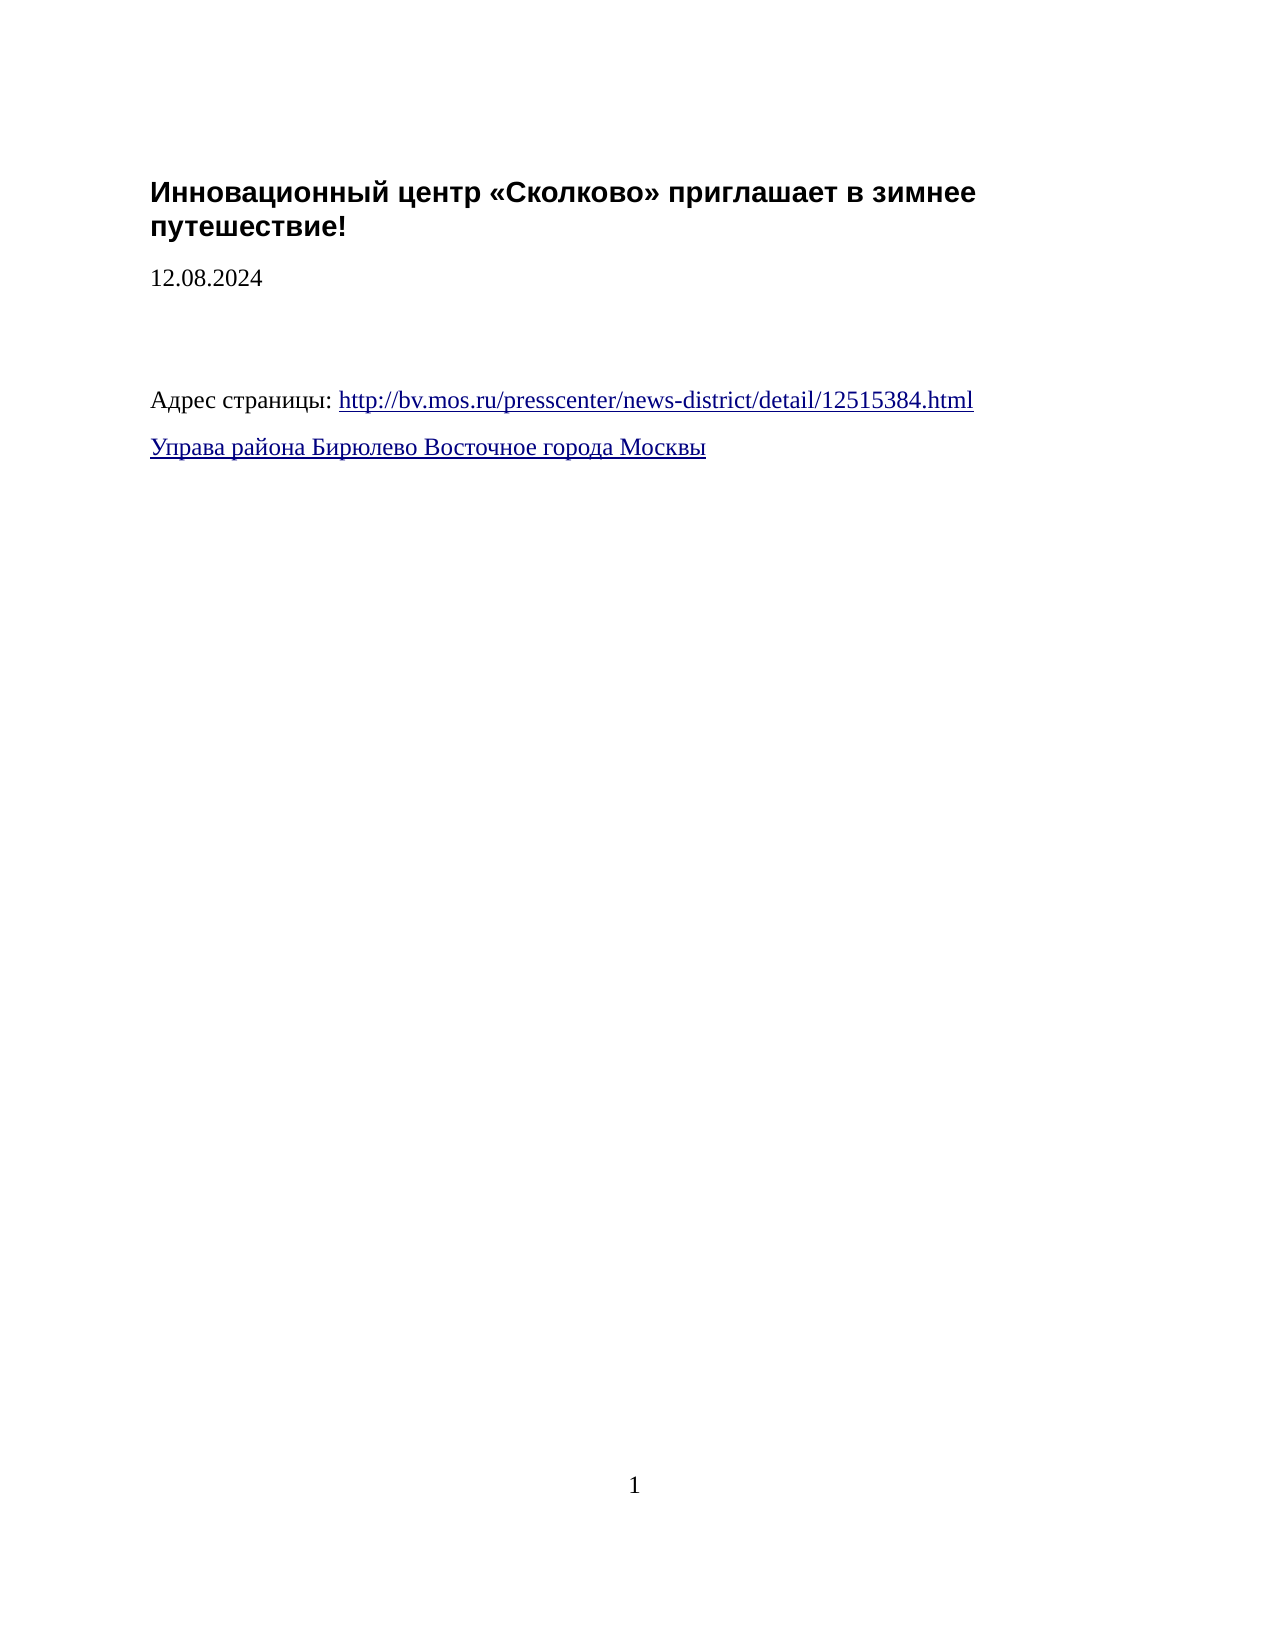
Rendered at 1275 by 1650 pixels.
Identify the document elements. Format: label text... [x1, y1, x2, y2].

text Управа района Бирюлево Восточное города Москвы [150, 432, 1125, 461]
subtitle Инновационный центр «Сколково» приглашает в зимнее путешествие! [150, 175, 1125, 242]
text 12.08.2024 [150, 263, 1125, 292]
text Адрес страницы: http://bv.mos.ru/presscenter/news-district/detail/12515384.html [150, 386, 1125, 414]
